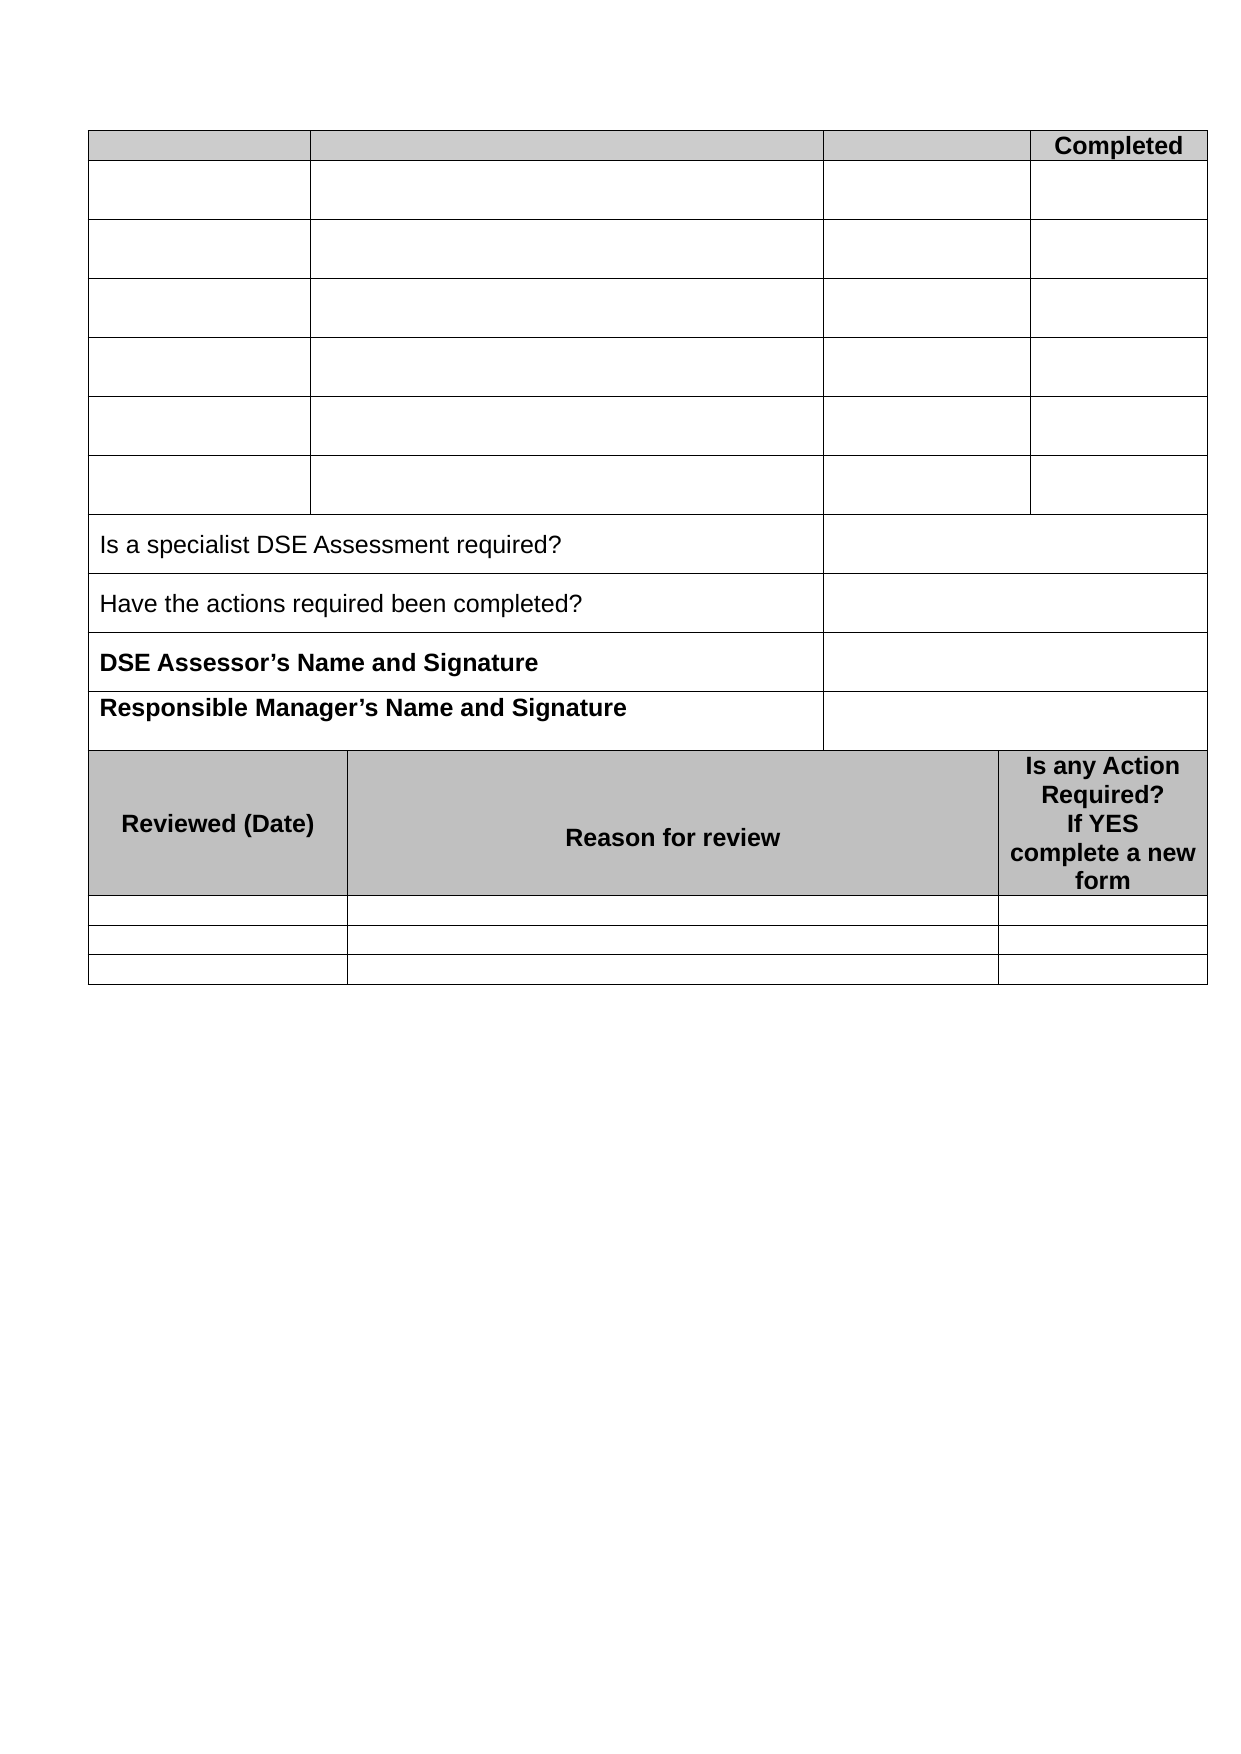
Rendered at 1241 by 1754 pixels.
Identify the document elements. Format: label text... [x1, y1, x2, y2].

table_cell [1031, 161, 1207, 219]
table_cell [89, 338, 310, 396]
table_cell [89, 279, 310, 337]
table_cell [89, 220, 310, 278]
table_cell Is any Action Required? If YES complete a new form [999, 751, 1207, 895]
table_cell Responsible Manager’s Name and Signature [89, 692, 823, 750]
table_cell DSE Assessor’s Name and Signature [89, 633, 823, 691]
table_cell [348, 926, 998, 954]
table_cell [1031, 456, 1207, 514]
table_cell Have the actions required been completed? [89, 574, 823, 632]
table_cell Is a specialist DSE Assessment required? [89, 515, 823, 573]
table_cell [999, 955, 1207, 984]
table_cell [311, 131, 823, 160]
table_cell [89, 161, 310, 219]
table_cell [348, 896, 998, 925]
table_cell [824, 131, 1030, 160]
table_cell [824, 279, 1030, 337]
table_cell [89, 131, 310, 160]
table_cell [89, 926, 347, 954]
table_cell [311, 220, 823, 278]
table_cell [89, 397, 310, 455]
table_cell [311, 456, 823, 514]
table_cell [1031, 279, 1207, 337]
table_cell [311, 397, 823, 455]
table_cell [1031, 397, 1207, 455]
table_cell [999, 926, 1207, 954]
table_cell [824, 515, 1207, 573]
table_cell [824, 692, 1207, 750]
table_cell [348, 955, 998, 984]
table_cell [311, 279, 823, 337]
table_cell [824, 574, 1207, 632]
table_cell Reason for review [348, 751, 998, 895]
table_cell [824, 161, 1030, 219]
table_cell [311, 161, 823, 219]
table_cell [824, 397, 1030, 455]
table_cell [824, 633, 1207, 691]
table_cell [824, 220, 1030, 278]
table_cell [824, 338, 1030, 396]
table_cell [824, 456, 1030, 514]
table_cell [1031, 220, 1207, 278]
table_cell [999, 896, 1207, 925]
table_cell Reviewed (Date) [89, 751, 347, 895]
table_cell [89, 896, 347, 925]
table_cell [311, 338, 823, 396]
table_cell [89, 955, 347, 984]
table_cell [1031, 338, 1207, 396]
table_cell Completed [1031, 131, 1207, 160]
table_cell [89, 456, 310, 514]
